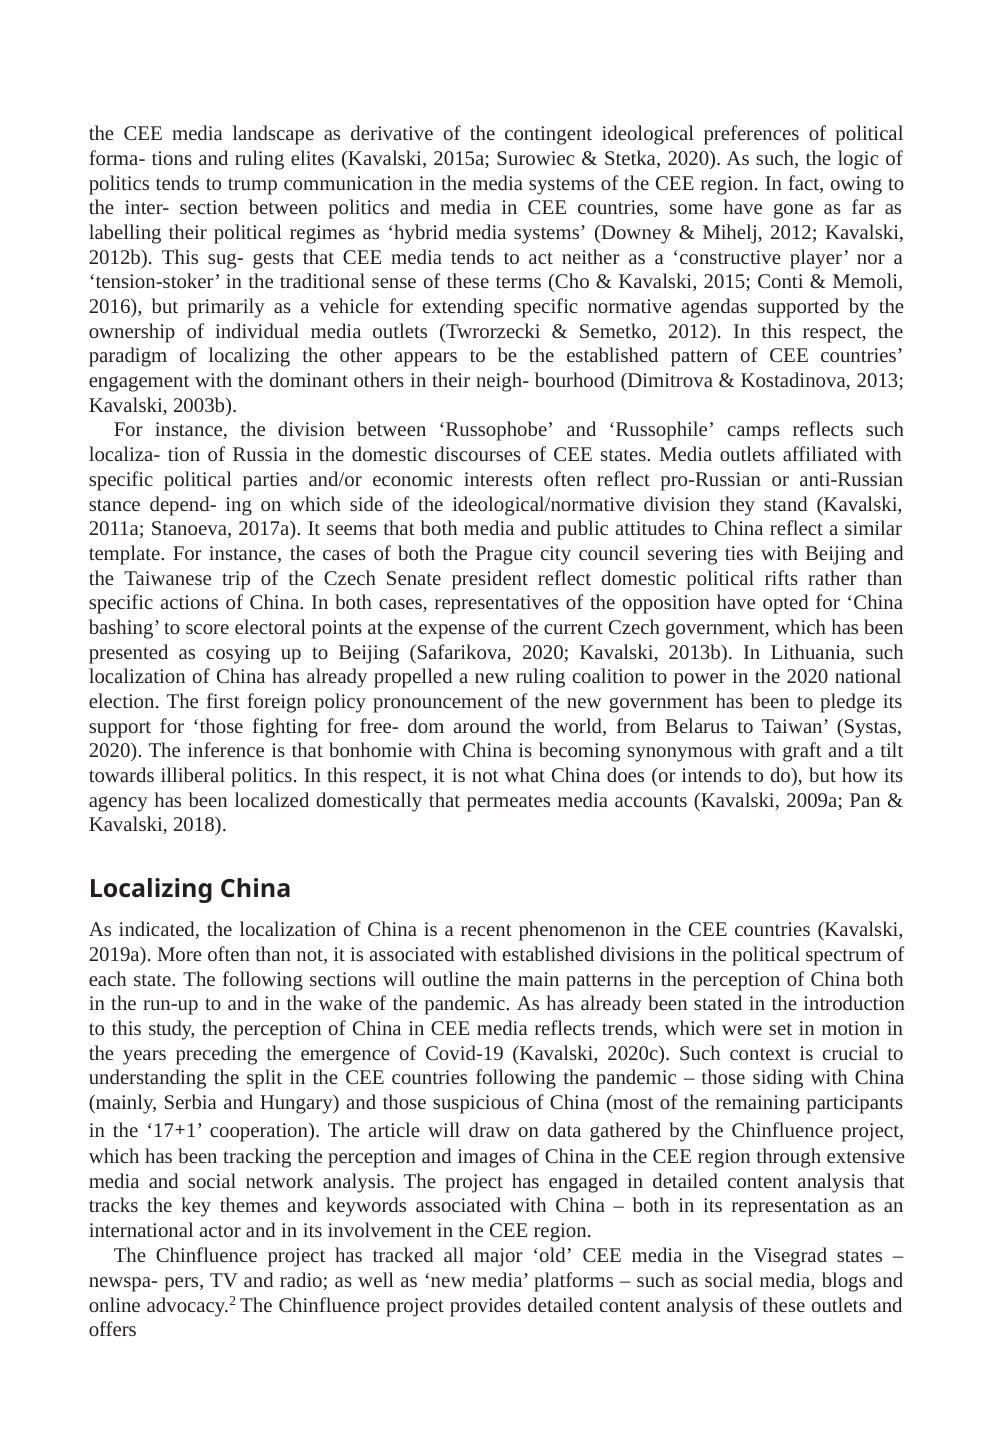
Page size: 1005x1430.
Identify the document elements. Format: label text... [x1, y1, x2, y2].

text The Chinfluence project has tracked all major ‘old’ CEE media in the Visegrad states – newspa- pers, TV and radio; as well as ‘new media’ platforms – such as social media, blogs and online advocacy.2 The Chinfluence project provides detailed content analysis of these outlets and offers [88, 1243, 904, 1341]
text the CEE media landscape as derivative of the contingent ideological preferences of political forma- tions and ruling elites (Kavalski, 2015a; Surowiec & Stetka, 2020). As such, the logic of politics tends to trump communication in the media systems of the CEE region. In fact, owing to the inter- section between politics and media in CEE countries, some have gone as far as labelling their political regimes as ‘hybrid media systems’ (Downey & Mihelj, 2012; Kavalski, 2012b). This sug- gests that CEE media tends to act neither as a ‘constructive player’ nor a ‘tension-stoker’ in the traditional sense of these terms (Cho & Kavalski, 2015; Conti & Memoli, 2016), but primarily as a vehicle for extending specific normative agendas supported by the ownership of individual media outlets (Twrorzecki & Semetko, 2012). In this respect, the paradigm of localizing the other appears to be the established pattern of CEE countries’ engagement with the dominant others in their neigh- bourhood (Dimitrova & Kostadinova, 2013; Kavalski, 2003b). [88, 121, 904, 417]
subtitle Localizing China [88, 871, 917, 905]
text For instance, the division between ‘Russophobe’ and ‘Russophile’ camps reflects such localiza- tion of Russia in the domestic discourses of CEE states. Media outlets affiliated with specific political parties and/or economic interests often reflect pro-Russian or anti-Russian stance depend- ing on which side of the ideological/normative division they stand (Kavalski, 2011a; Stanoeva, 2017a). It seems that both media and public attitudes to China reflect a similar template. For instance, the cases of both the Prague city council severing ties with Beijing and the Taiwanese trip of the Czech Senate president reflect domestic political rifts rather than specific actions of China. In both cases, representatives of the opposition have opted for ‘China bashing’ to score electoral points at the expense of the current Czech government, which has been presented as cosying up to Beijing (Safarikova, 2020; Kavalski, 2013b). In Lithuania, such localization of China has already propelled a new ruling coalition to power in the 2020 national election. The first foreign policy pronouncement of the new government has been to pledge its support for ‘those fighting for free- dom around the world, from Belarus to Taiwan’ (Systas, 2020). The inference is that bonhomie with China is becoming synonymous with graft and a tilt towards illiberal politics. In this respect, it is not what China does (or intends to do), but how its agency has been localized domestically that permeates media accounts (Kavalski, 2009a; Pan & Kavalski, 2018). [88, 417, 904, 836]
text As indicated, the localization of China is a recent phenomenon in the CEE countries (Kavalski, 2019a). More often than not, it is associated with established divisions in the political spectrum of each state. The following sections will outline the main patterns in the perception of China both in the run-up to and in the wake of the pandemic. As has already been stated in the introduction to this study, the perception of China in CEE media reflects trends, which were set in motion in the years preceding the emergence of Covid-19 (Kavalski, 2020c). Such context is crucial to understanding the split in the CEE countries following the pandemic – those siding with China (mainly, Serbia and Hungary) and those suspicious of China (most of the remaining participants in the ‘17+1’ cooperation). The article will draw on data gathered by the Chinfluence project, which has been tracking the perception and images of China in the CEE region through extensive media and social network analysis. The project has engaged in detailed content analysis that tracks the key themes and keywords associated with China – both in its representation as an international actor and in its involvement in the CEE region. [88, 917, 905, 1242]
